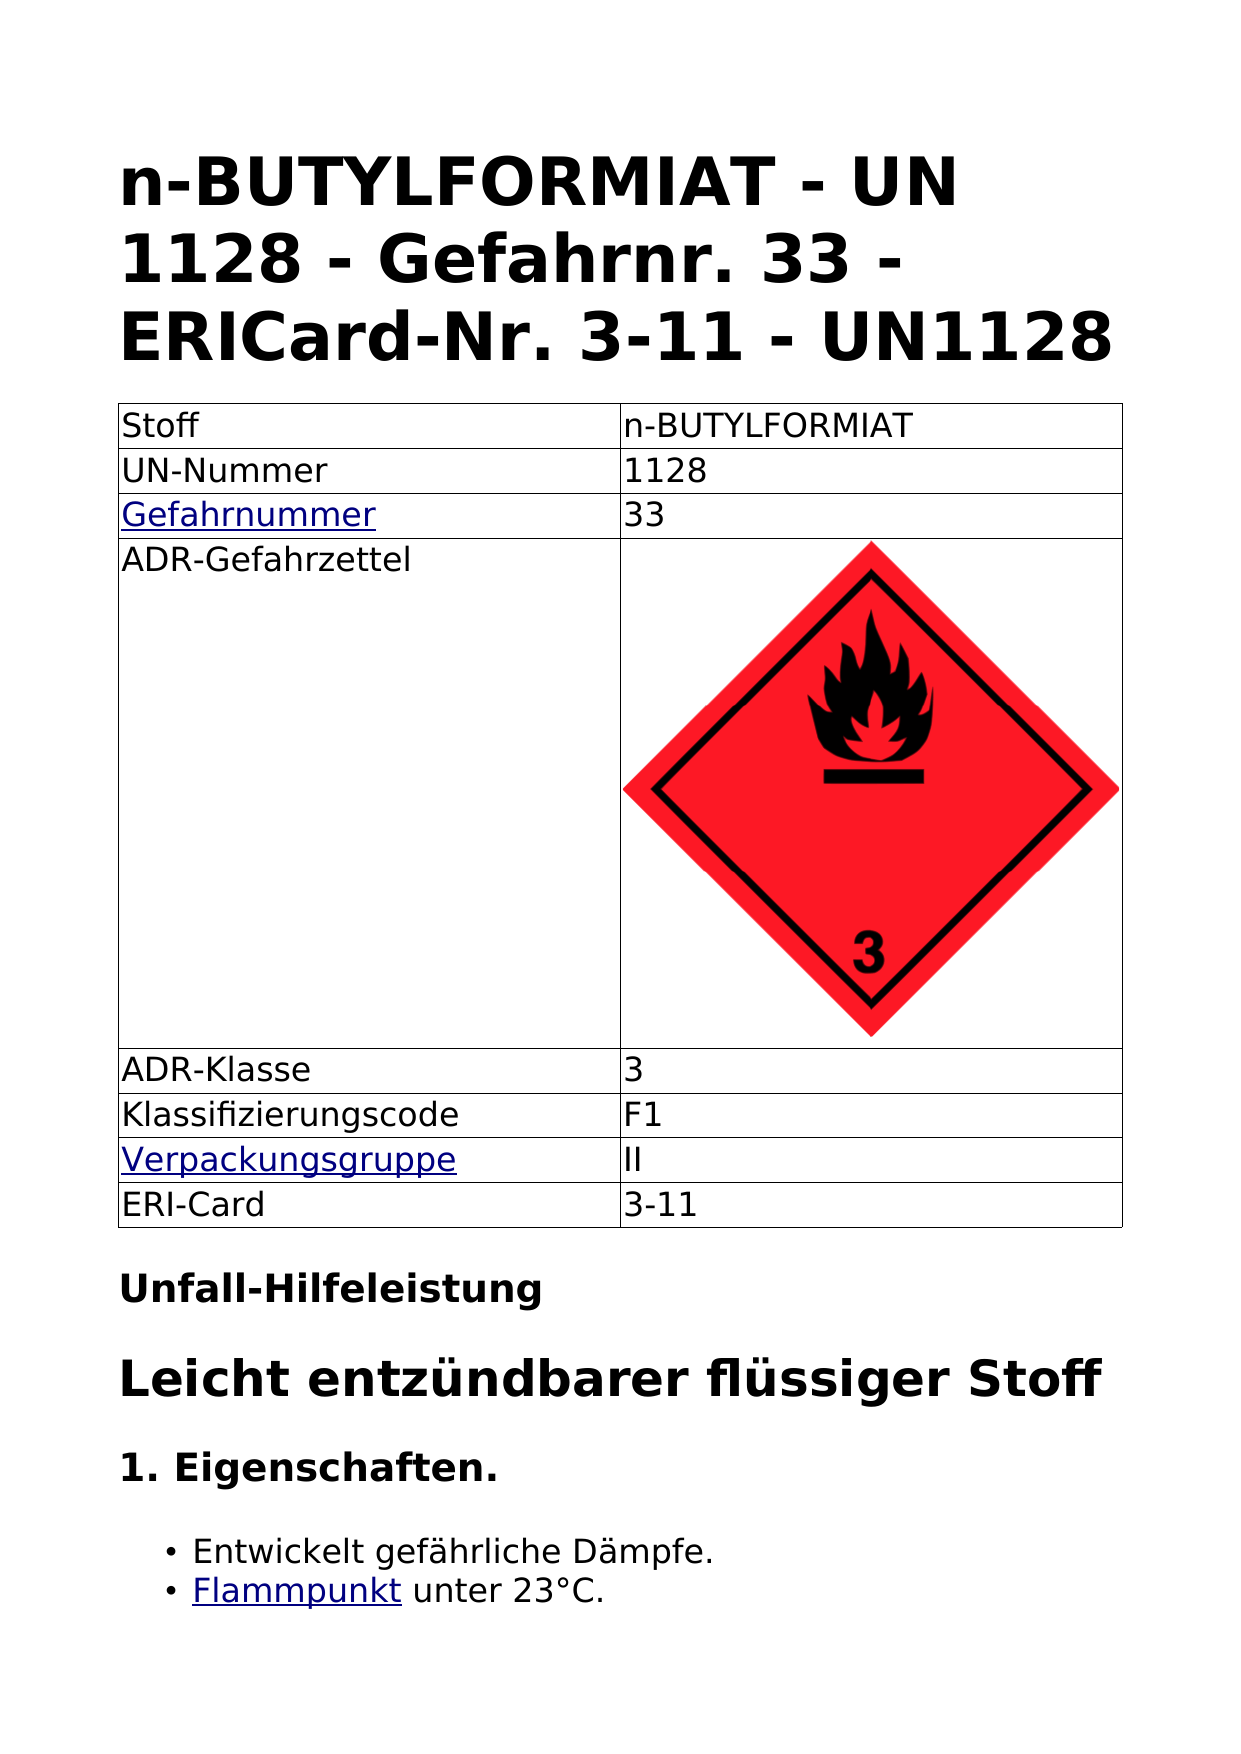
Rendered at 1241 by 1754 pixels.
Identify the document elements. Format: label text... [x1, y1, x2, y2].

table_header n-BUTYLFORMIAT [621, 404, 1122, 448]
table_cell 3-11 [621, 1183, 1122, 1227]
table_cell Verpackungsgruppe [119, 1138, 620, 1182]
table_cell ADR-Klasse [119, 1049, 620, 1092]
list Entwickelt gefährliche Dämpfe. [177, 1532, 1122, 1571]
table_cell 1128 [621, 449, 1122, 493]
subtitle Leicht entzündbarer flüssiger Stoff [118, 1349, 1122, 1408]
picture [622, 540, 1120, 1037]
subtitle n-BUTYLFORMIAT - UN 1128 - Gefahrnr. 33 - ERICard-Nr. 3-11 - UN1128 [118, 143, 1122, 376]
table_cell 33 [621, 494, 1122, 538]
table_cell Klassifizierungscode [119, 1094, 620, 1137]
table_cell II [621, 1138, 1122, 1182]
table_cell [621, 539, 1122, 1048]
table_cell ERI-Card [119, 1183, 620, 1227]
table_header Stoff [119, 404, 620, 448]
table_cell Gefahrnummer [119, 494, 620, 538]
subtitle Unfall-Hilfeleistung [118, 1267, 1122, 1312]
list Flammpunkt unter 23°C. [177, 1571, 1122, 1610]
subtitle 1. Eigenschaften. [118, 1445, 1122, 1490]
table_cell F1 [621, 1094, 1122, 1137]
table_cell UN-Nummer [119, 449, 620, 493]
table_cell ADR-Gefahrzettel [119, 539, 620, 1048]
table_cell 3 [621, 1049, 1122, 1092]
